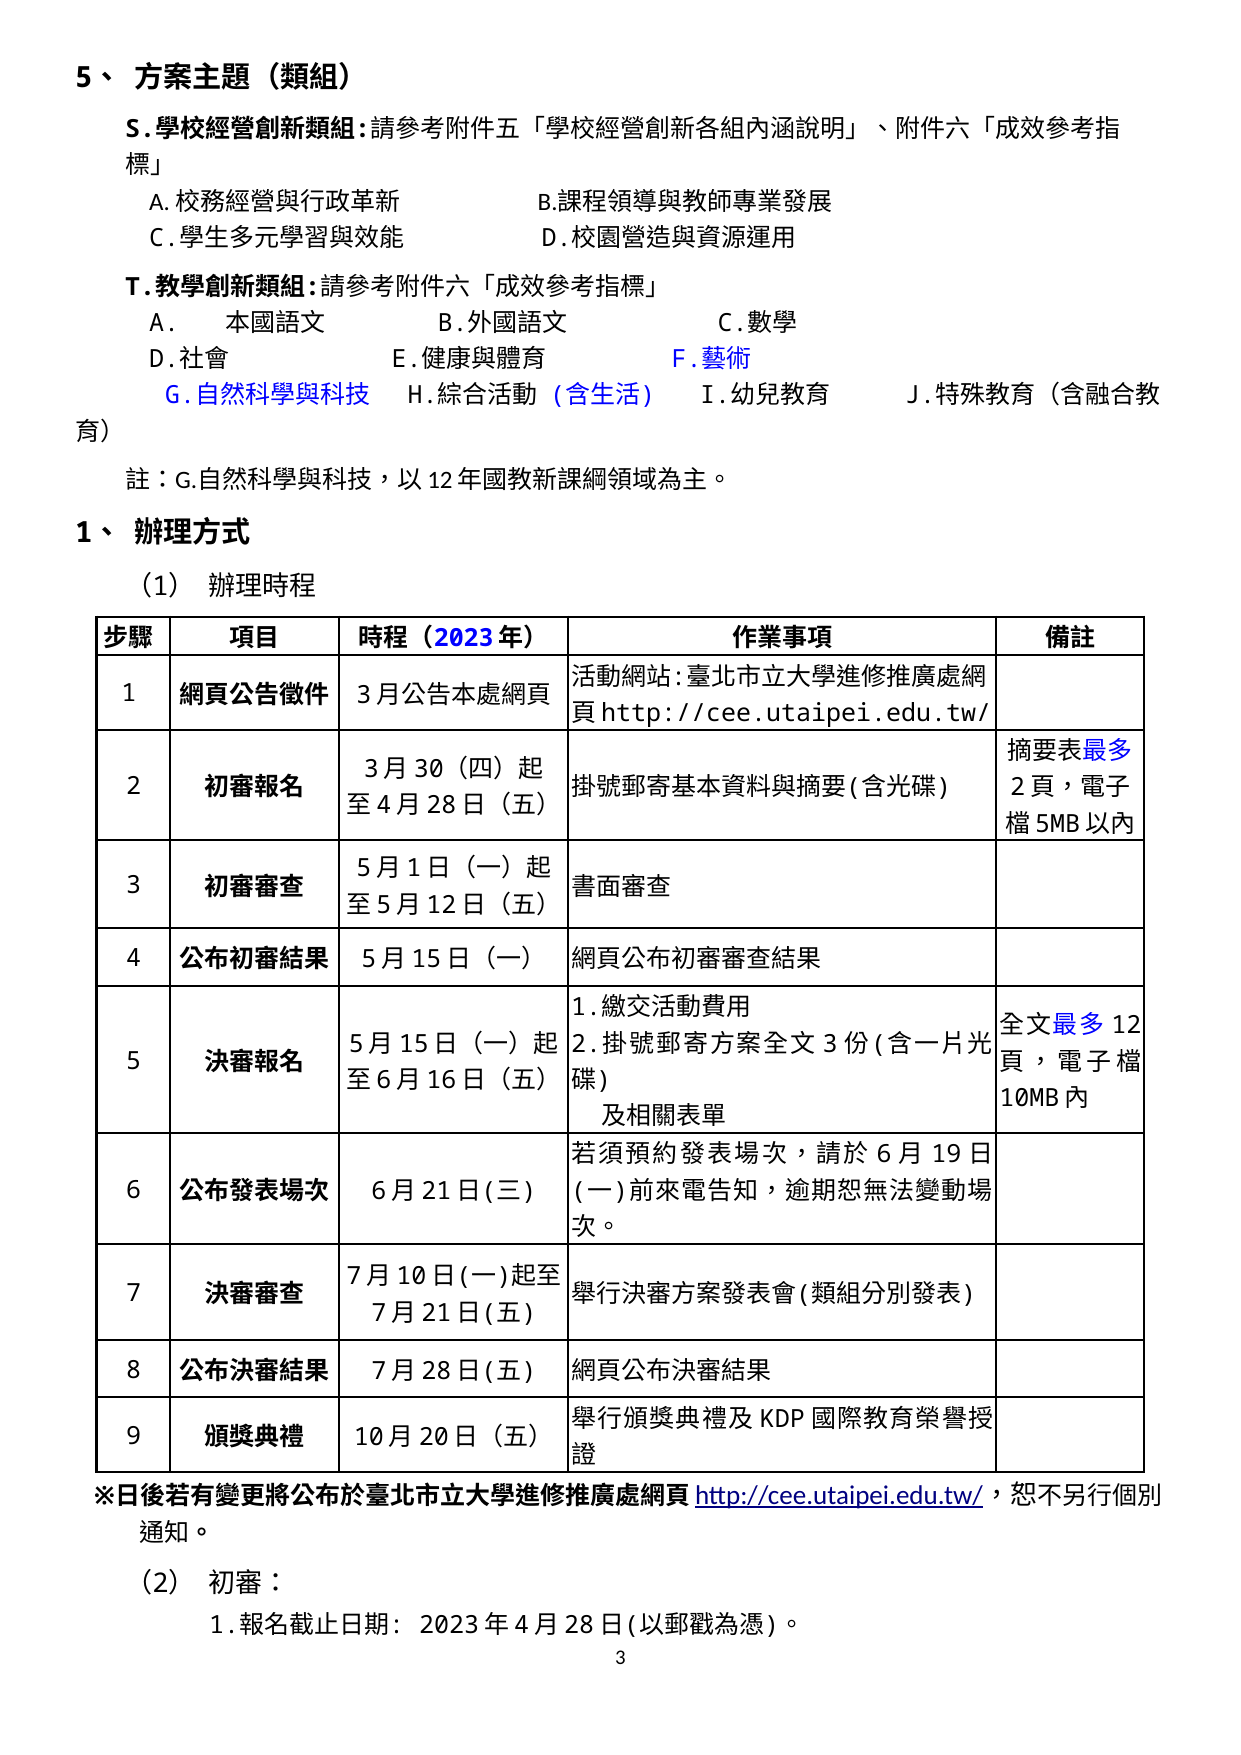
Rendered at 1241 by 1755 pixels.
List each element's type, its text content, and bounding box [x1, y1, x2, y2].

table_cell 5月1日（一）起 至5月12日（五） [340, 841, 567, 927]
table_cell 6 [98, 1134, 169, 1243]
list 辦理時程 [125, 564, 1165, 603]
table_cell [997, 656, 1143, 728]
text G.自然科學與科技 H.綜合活動 (含生活) I.幼兒教育 J.特殊教育（含融合教育） [75, 375, 1165, 447]
list 校務經營與行政革新 B.課程領導與教師專業發展 [149, 181, 1165, 217]
table_cell 6月21日(三) [340, 1134, 567, 1243]
table_header 時程（2023年） [340, 618, 567, 654]
text 註：G.自然科學與科技，以12年國教新課綱領域為主。 [125, 460, 1165, 496]
table_cell 若須預約發表場次，請於6月19日(一)前來電告知，逾期恕無法變動場次。 [569, 1134, 995, 1243]
text S.學校經營創新類組:請參考附件五「學校經營創新各組內涵說明」、附件六「成效參考指標」 [125, 109, 1165, 181]
table_header 步驟 [98, 618, 169, 654]
table_cell 7月28日(五) [340, 1341, 567, 1396]
table_cell 5月15日（一）起至6月16日（五） [340, 987, 567, 1132]
table_cell 書面審查 [569, 841, 995, 927]
table_cell 網頁公布初審審查結果 [569, 929, 995, 985]
table_cell 網頁公布決審結果 [569, 1341, 995, 1396]
table_cell 決審審查 [171, 1245, 338, 1339]
text C.學生多元學習與效能 D.校園營造與資源運用 [149, 217, 1165, 254]
text ※日後若有變更將公布於臺北市立大學進修推廣處網頁http://cee.utaipei.edu.tw/，恕不另行個別通知。 [76, 1473, 1165, 1548]
table_cell 全文最多12頁，電子檔10MB內 [997, 987, 1143, 1132]
table_cell 活動網站:臺北市立大學進修推廣處網頁http://cee.utaipei.edu.tw/ [569, 656, 995, 728]
table_cell 4 [98, 929, 169, 985]
table_header 作業事項 [569, 618, 995, 654]
text 1.報名截止日期: 2023年4月28日(以郵戳為憑)。 [209, 1600, 1165, 1642]
table_cell 初審報名 [171, 731, 338, 839]
table_cell 5 [98, 987, 169, 1132]
table_cell 掛號郵寄基本資料與摘要(含光碟) [569, 731, 995, 839]
table_cell 舉行決審方案發表會(類組分別發表) [569, 1245, 995, 1339]
table_cell 摘要表最多2頁，電子檔5MB以內 [997, 731, 1143, 839]
table_cell 決審報名 [171, 987, 338, 1132]
table_cell 3月公告本處網頁 [340, 656, 567, 728]
list 方案主題（類組） [75, 54, 1165, 96]
table_cell 1.繳交活動費用 2.掛號郵寄方案全文3份(含一片光碟) 及相關表單 [569, 987, 995, 1132]
table_cell [997, 1245, 1143, 1339]
table_cell 3 [98, 841, 169, 927]
table_cell 頒獎典禮 [171, 1398, 338, 1471]
table_header 備註 [997, 618, 1143, 654]
table_cell 2 [98, 731, 169, 839]
table_header 項目 [171, 618, 338, 654]
table_cell 公布初審結果 [171, 929, 338, 985]
table_cell [997, 929, 1143, 985]
table_cell 公布決審結果 [171, 1341, 338, 1396]
table_cell [997, 1134, 1143, 1243]
text D.社會 E.健康與體育 F.藝術 [149, 339, 1165, 375]
table_cell 網頁公告徵件 [171, 656, 338, 728]
table_cell 3月30（四）起 至4月28日（五） [340, 731, 567, 839]
table_cell [997, 1341, 1143, 1396]
table_cell [997, 1398, 1143, 1471]
list 本國語文 B.外國語文 C.數學 [149, 302, 1165, 339]
list 初審： [125, 1561, 1165, 1600]
table_cell 9 [98, 1398, 169, 1471]
text T.教學創新類組:請參考附件六「成效參考指標」 [125, 266, 1165, 302]
table_cell 10月20日（五） [340, 1398, 567, 1471]
table_cell [997, 841, 1143, 927]
table_cell 初審審查 [171, 841, 338, 927]
table_cell 5月15日（一） [340, 929, 567, 985]
table_cell 舉行頒獎典禮及KDP國際教育榮譽授證 [569, 1398, 995, 1471]
table_cell 公布發表場次 [171, 1134, 338, 1243]
table_cell 8 [98, 1341, 169, 1396]
table_cell 1 [98, 656, 169, 728]
list 辦理方式 [75, 509, 1165, 551]
table_cell 7 [98, 1245, 169, 1339]
table_cell 7月10日(一)起至7月21日(五) [340, 1245, 567, 1339]
